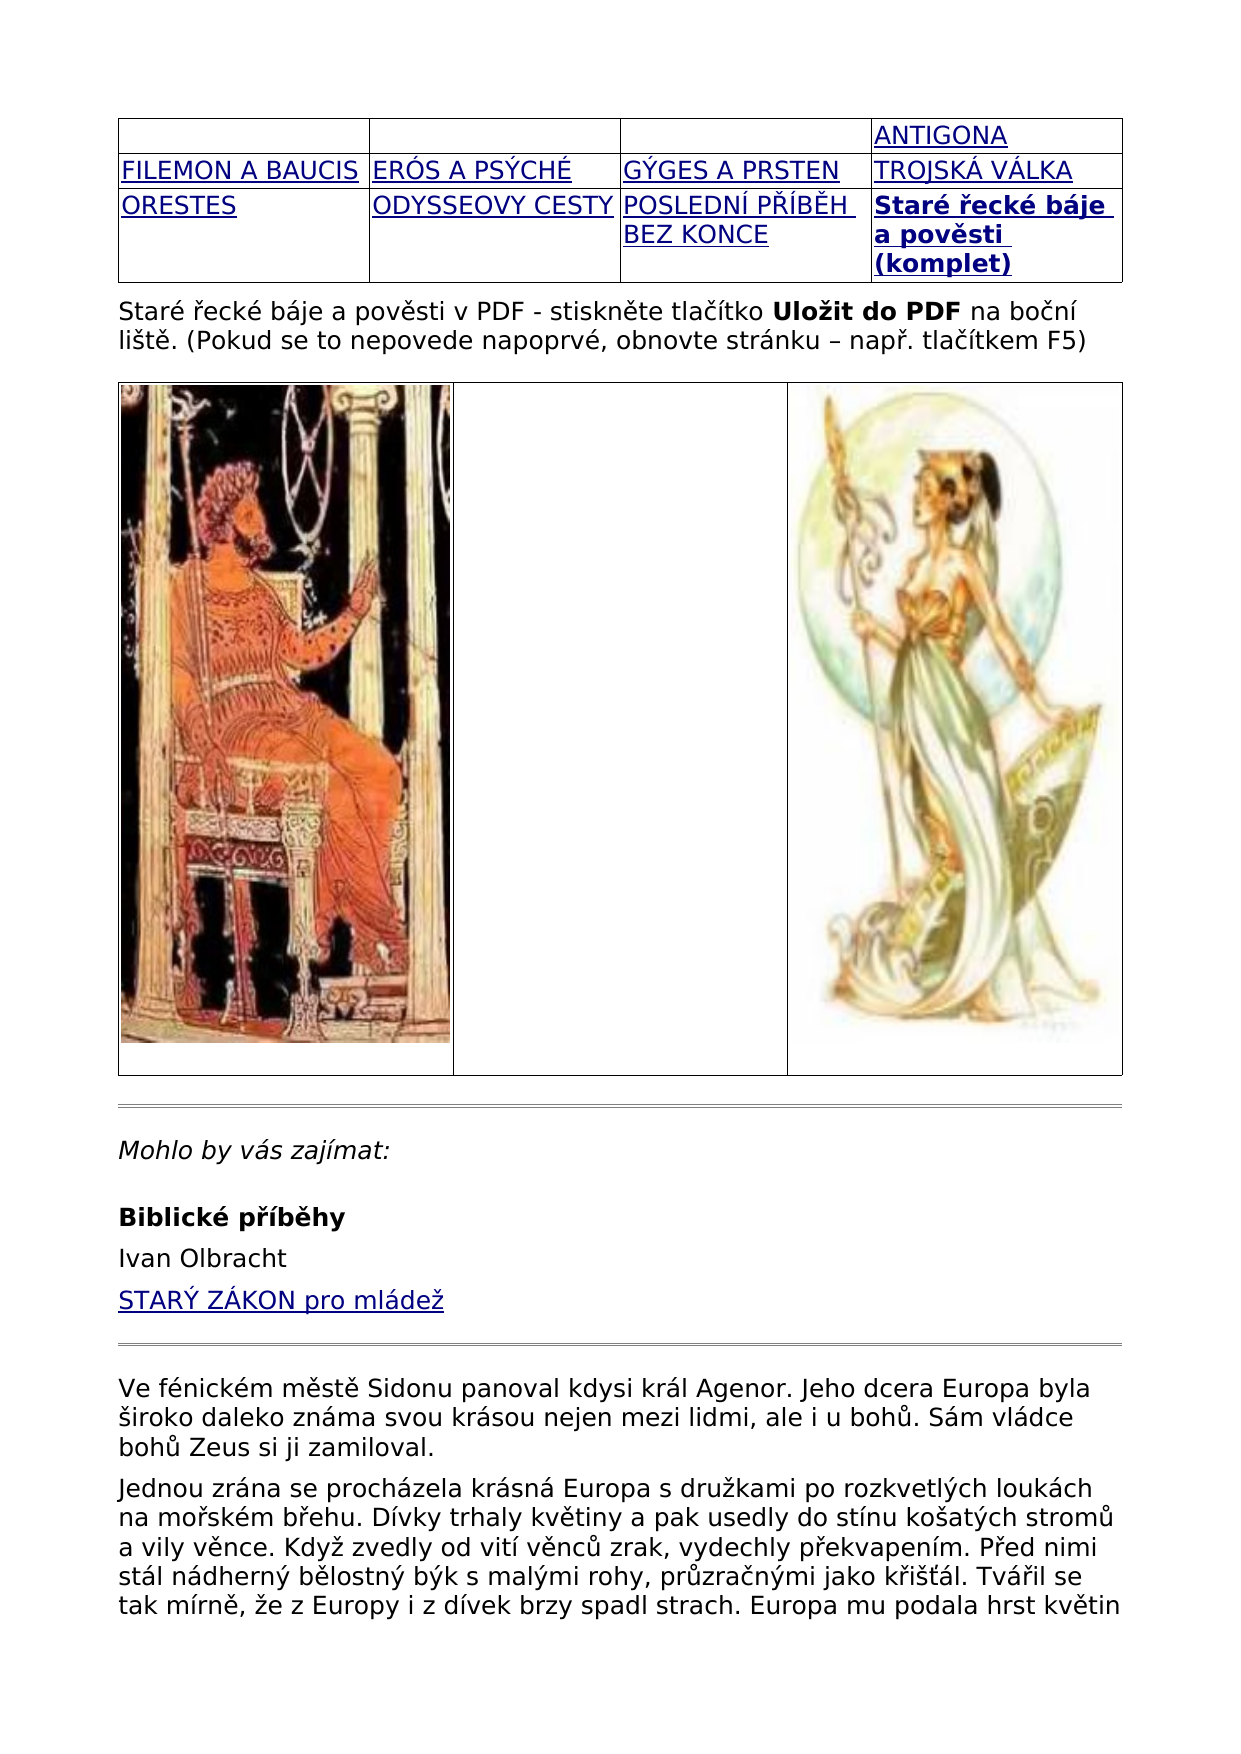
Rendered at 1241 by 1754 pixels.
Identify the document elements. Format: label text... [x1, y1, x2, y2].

text STARÝ ZÁKON pro mládež [118, 1286, 1122, 1316]
text Ve fénickém městě Sidonu panoval kdysi král Agenor. Jeho dcera Europa byla široko daleko známa svou krásou nejen mezi lidmi, ale i u bohů. Sám vládce bohů Zeus si ji zamiloval. [118, 1374, 1122, 1462]
table_cell Staré řecké báje a pověsti (komplet) [872, 189, 1122, 282]
table_cell [370, 119, 620, 153]
table_cell ODYSSEOVY CESTY [370, 189, 620, 282]
picture [121, 385, 450, 1043]
text Ivan Olbracht [118, 1245, 1122, 1274]
subtitle Biblické příběhy [118, 1203, 1122, 1232]
text Jednou zrána se procházela krásná Europa s družkami po rozkvetlých loukách na mořském břehu. Dívky trhaly květiny a pak usedly do stínu košatých stromů a vily věnce. Když zvedly od vití věnců zrak, vydechly překvapením. Před nimi stál nádherný bělostný býk s malými rohy, průzračnými jako křišťál. Tvářil se tak mírně, že z Europy i z dívek brzy spadl strach. Europa mu podala hrst květin [118, 1474, 1122, 1620]
table_cell ANTIGONA [872, 119, 1122, 153]
table_cell TROJSKÁ VÁLKA [872, 154, 1122, 188]
table_cell [621, 119, 871, 153]
table_cell GÝGES A PRSTEN [621, 154, 871, 188]
text Mohlo by vás zajímat: [118, 1136, 1122, 1166]
table_cell POSLEDNÍ PŘÍBĚH BEZ KONCE [621, 189, 871, 282]
table_header [454, 383, 787, 1075]
table_cell FILEMON A BAUCIS [119, 154, 369, 188]
text Staré řecké báje a pověsti v PDF - stiskněte tlačítko Uložit do PDF na boční liště. (Pokud se to nepovede napoprvé, obnovte stránku – např. tlačítkem F5) [118, 297, 1122, 355]
table_header [788, 383, 1122, 1075]
table_cell ERÓS A PSÝCHÉ [370, 154, 620, 188]
table_cell ORESTES [119, 189, 369, 282]
picture [790, 385, 1120, 1043]
table_header [119, 383, 453, 1075]
table_cell [119, 119, 369, 153]
